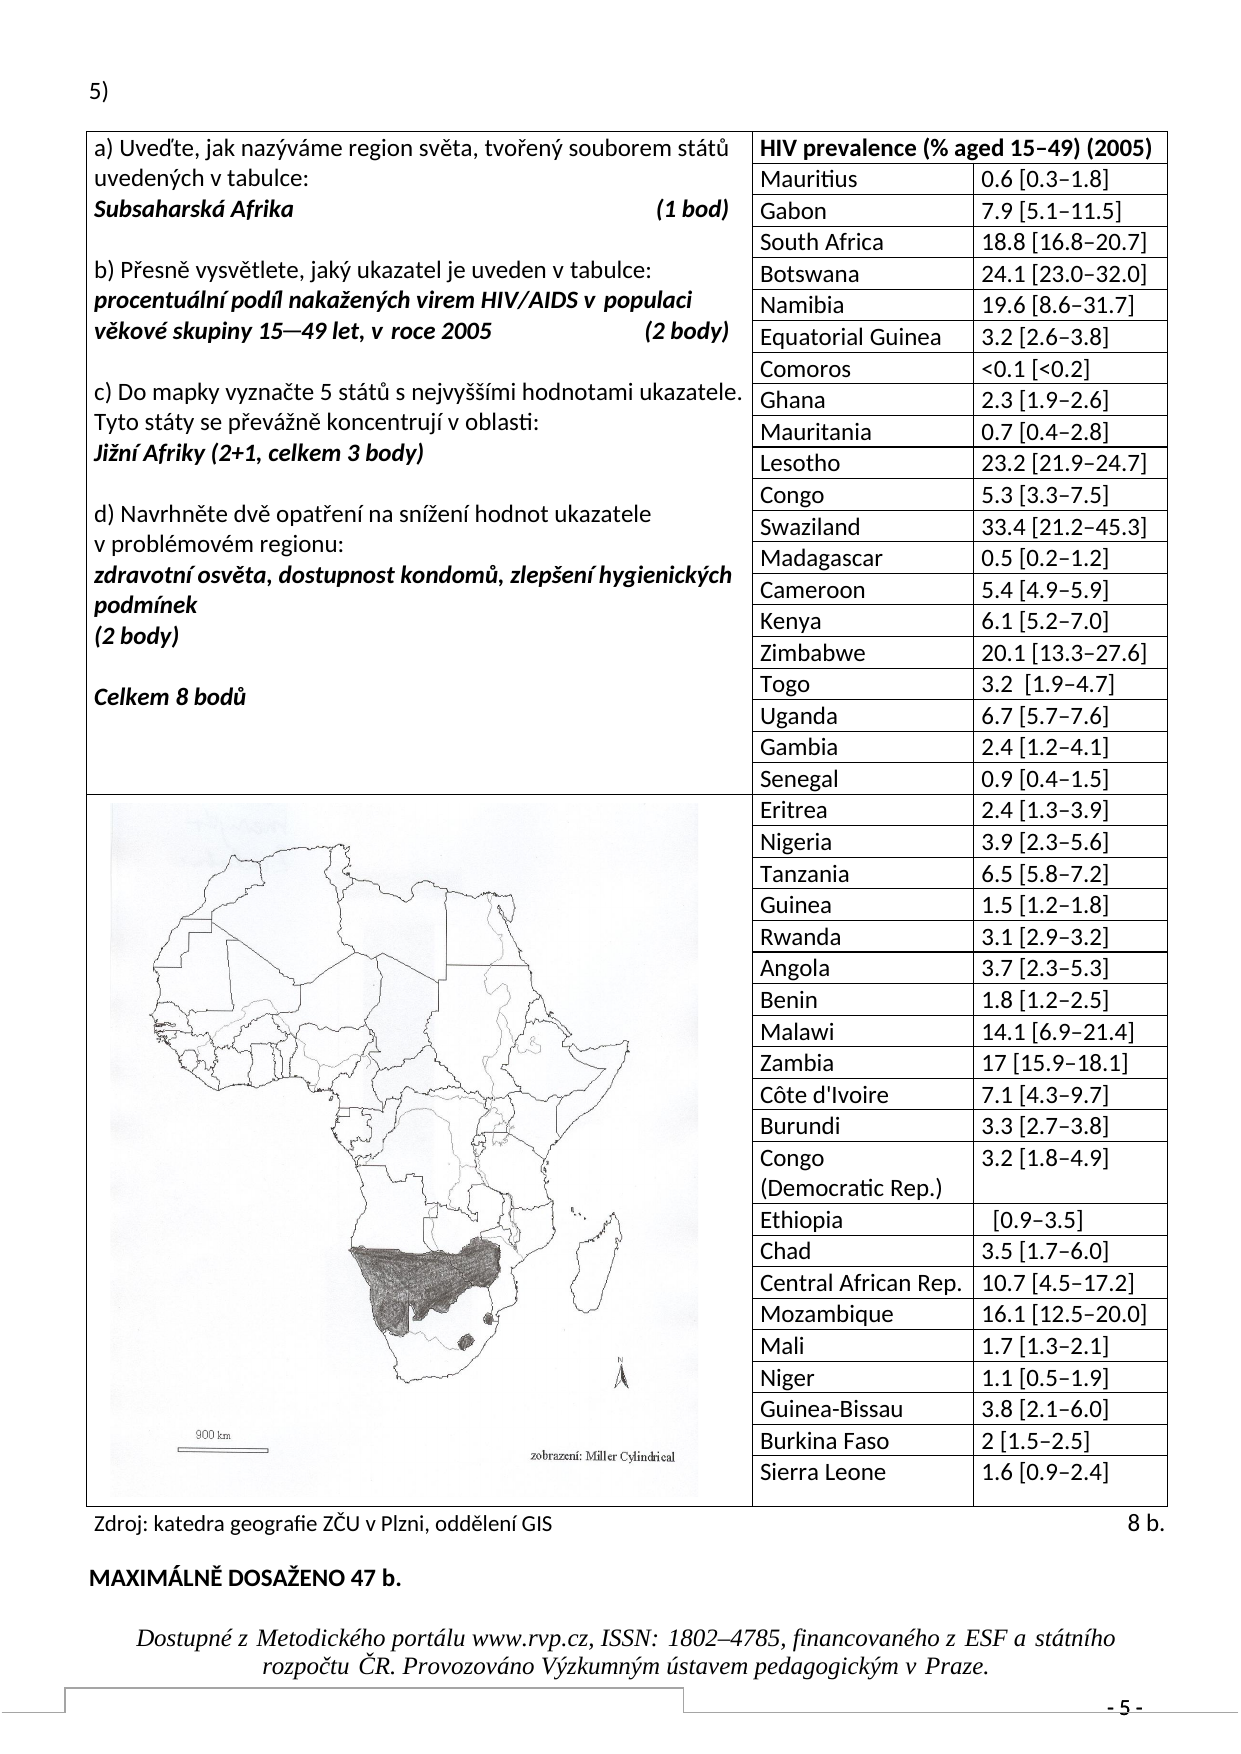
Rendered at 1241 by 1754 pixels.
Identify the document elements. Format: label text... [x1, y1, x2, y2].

table_cell 16.1 [12.5–20.0] [974, 1299, 1167, 1329]
table_cell Guinea-Bissau [753, 1393, 973, 1424]
table_cell Swaziland [753, 511, 973, 541]
table_cell 2.4 [1.3–3.9] [974, 795, 1167, 825]
text Zdroj: katedra geografie ZČU v Plzni, oddělení GIS 8 b. [89, 1507, 1165, 1537]
table_cell 0.5 [0.2–1.2] [974, 542, 1167, 573]
table_cell 3.9 [2.3–5.6] [974, 826, 1167, 857]
table_cell 1.8 [1.2–2.5] [974, 984, 1167, 1014]
table_cell 6.7 [5.7–7.6] [974, 700, 1167, 731]
table_cell 3.3 [2.7–3.8] [974, 1110, 1167, 1141]
table_cell Nigeria [753, 826, 973, 857]
table_cell 5.3 [3.3–7.5] [974, 479, 1167, 509]
table_cell Comoros [753, 353, 973, 383]
table_cell Sierra Leone [753, 1456, 973, 1506]
table_cell 3.7 [2.3–5.3] [974, 953, 1167, 983]
table_cell Kenya [753, 605, 973, 636]
table_cell Mali [753, 1330, 973, 1361]
table_cell Cameroon [753, 574, 973, 604]
table_cell [0.9–3.5] [974, 1204, 1167, 1234]
table_cell 5.4 [4.9–5.9] [974, 574, 1167, 604]
table_cell 6.5 [5.8–7.2] [974, 858, 1167, 888]
table_cell 7.1 [4.3–9.7] [974, 1079, 1167, 1109]
table_cell 3.2 [1.9–4.7] [974, 669, 1167, 699]
table_cell Madagascar [753, 542, 973, 573]
table_cell Niger [753, 1362, 973, 1392]
table_cell South Africa [753, 227, 973, 257]
table_cell Uganda [753, 700, 973, 731]
table_cell 1.6 [0.9–2.4] [974, 1456, 1167, 1506]
table_cell 1.7 [1.3–2.1] [974, 1330, 1167, 1361]
table_cell Burkina Faso [753, 1425, 973, 1455]
picture [110, 803, 699, 1497]
table_cell Eritrea [753, 795, 973, 825]
table_cell Mauritania [753, 416, 973, 446]
table_cell 19.6 [8.6–31.7] [974, 290, 1167, 320]
table_cell Namibia [753, 290, 973, 320]
table_cell 7.9 [5.1–11.5] [974, 195, 1167, 226]
table_cell 2.4 [1.2–4.1] [974, 732, 1167, 762]
table_cell 18.8 [16.8–20.7] [974, 227, 1167, 257]
table_cell 0.6 [0.3–1.8] [974, 164, 1167, 194]
table_cell Rwanda [753, 921, 973, 951]
table_cell 1.5 [1.2–1.8] [974, 889, 1167, 920]
table_header a) Uveďte, jak nazýváme region světa, tvořený souborem států uvedených v tabulce: Subsaharská Afrika (1 bod) b) Přesně vysvětlete, jaký ukazatel je uveden v tabulce: procentuální podíl nakažených virem HIV/AIDS v populaci věkové skupiny 15─49 let, v roce 2005 (2 body) c) Do mapky vyznačte 5 států s nejvyššími hodnotami ukazatele. Tyto státy se převážně koncentrují v oblasti: Jižní Afriky (2+1, celkem 3 body) d) Navrhněte dvě opatření na snížení hodnot ukazatele v problémovém regionu: zdravotní osvěta, dostupnost kondomů, zlepšení hygienických podmínek (2 body) Celkem 8 bodů [87, 132, 752, 794]
table_cell Zimbabwe [753, 637, 973, 667]
table_cell Côte d'Ivoire [753, 1079, 973, 1109]
table_cell Zambia [753, 1047, 973, 1078]
table_cell 3.2 [1.8–4.9] [974, 1142, 1167, 1203]
table_cell Congo (Democratic Rep.) [753, 1142, 973, 1203]
table_cell 0.7 [0.4–2.8] [974, 416, 1167, 446]
table_cell Guinea [753, 889, 973, 920]
table_cell 14.1 [6.9–21.4] [974, 1016, 1167, 1046]
table_cell 2.3 [1.9–2.6] [974, 384, 1167, 415]
table_cell 1.1 [0.5–1.9] [974, 1362, 1167, 1392]
table_cell Central African Rep. [753, 1267, 973, 1298]
table_cell Ethiopia [753, 1204, 973, 1234]
table_cell Lesotho [753, 448, 973, 478]
table_cell Togo [753, 669, 973, 699]
table_cell 3.2 [2.6–3.8] [974, 321, 1167, 352]
table_cell 6.1 [5.2–7.0] [974, 605, 1167, 636]
table_cell 3.1 [2.9–3.2] [974, 921, 1167, 951]
table_cell Gabon [753, 195, 973, 226]
text MAXIMÁLNĚ DOSAŽENO 47 b. [89, 1563, 1165, 1593]
table_cell 3.5 [1.7–6.0] [974, 1236, 1167, 1266]
table_cell 33.4 [21.2–45.3] [974, 511, 1167, 541]
table_cell Mauritius [753, 164, 973, 194]
table_cell Malawi [753, 1016, 973, 1046]
table_cell 3.8 [2.1–6.0] [974, 1393, 1167, 1424]
table_cell Congo [753, 479, 973, 509]
table_cell Equatorial Guinea [753, 321, 973, 352]
table_cell 20.1 [13.3–27.6] [974, 637, 1167, 667]
table_cell 0.9 [0.4–1.5] [974, 763, 1167, 794]
table_cell Chad [753, 1236, 973, 1266]
table_cell Gambia [753, 732, 973, 762]
table_header HIV prevalence (% aged 15–49) (2005) [753, 132, 1167, 162]
table_cell Ghana [753, 384, 973, 415]
table_cell Mozambique [753, 1299, 973, 1329]
table_cell [87, 795, 752, 1506]
table_cell 24.1 [23.0–32.0] [974, 258, 1167, 289]
table_cell Botswana [753, 258, 973, 289]
table_cell 23.2 [21.9–24.7] [974, 448, 1167, 478]
table_cell 17 [15.9–18.1] [974, 1047, 1167, 1078]
table_cell Benin [753, 984, 973, 1014]
table_cell <0.1 [<0.2] [974, 353, 1167, 383]
table_cell Angola [753, 953, 973, 983]
table_cell Tanzania [753, 858, 973, 888]
table_cell 10.7 [4.5–17.2] [974, 1267, 1167, 1298]
table_cell Senegal [753, 763, 973, 794]
table_cell Burundi [753, 1110, 973, 1141]
table_cell 2 [1.5–2.5] [974, 1425, 1167, 1455]
